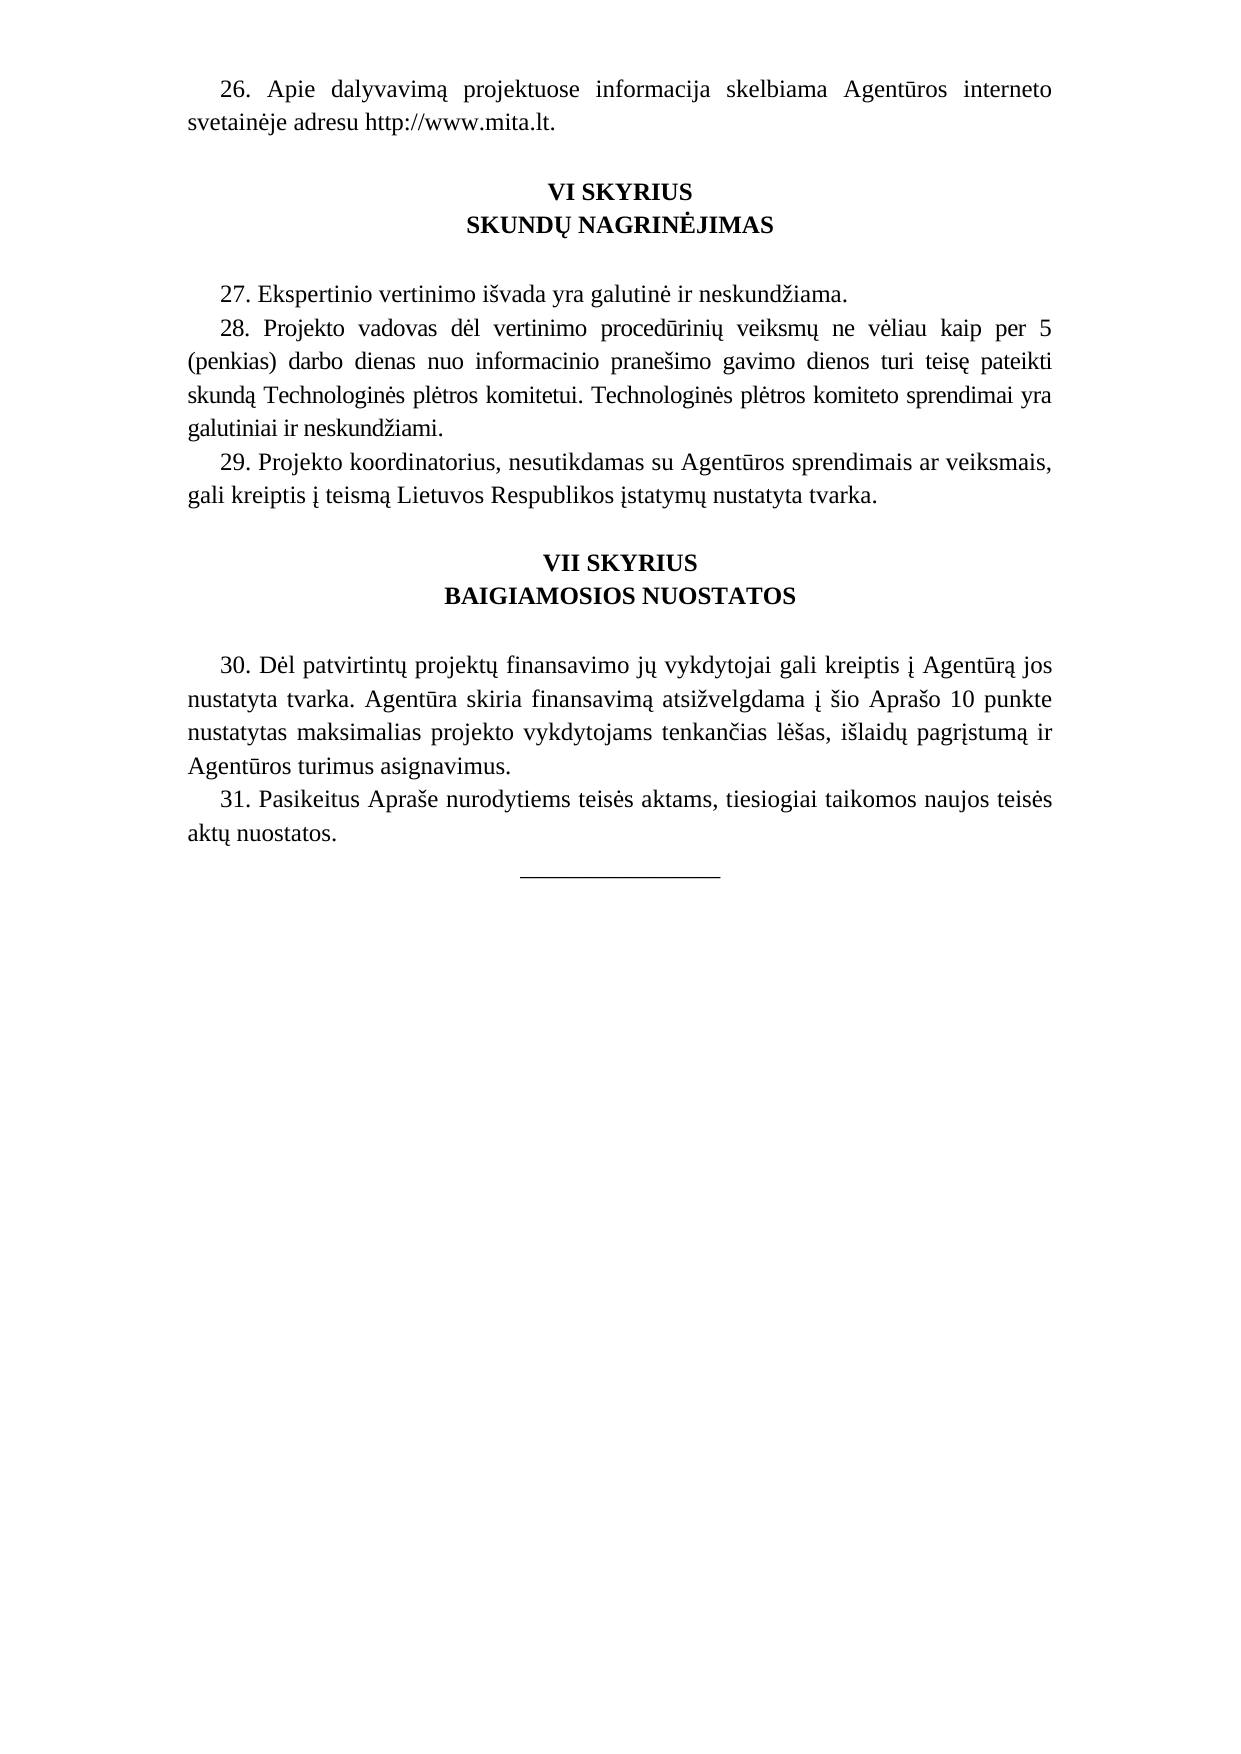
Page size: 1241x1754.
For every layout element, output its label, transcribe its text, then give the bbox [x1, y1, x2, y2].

text VI SKYRIUS [187, 177, 1053, 205]
text 29. Projekto koordinatorius, nesutikdamas su Agentūros sprendimais ar veiksmais, gali kreiptis į teismą Lietuvos Respublikos įstatymų nustatyta tvarka. [187, 447, 1053, 509]
text 26. Apie dalyvavimą projektuose informacija skelbiama Agentūros interneto svetainėje adresu http://www.mita.lt. [187, 74, 1053, 136]
text BAIGIAMOSIOS NUOSTATOS [187, 581, 1053, 610]
text SKUNDŲ NAGRINĖJIMAS [187, 210, 1053, 239]
text 31. Pasikeitus Apraše nurodytiems teisės aktams, tiesiogiai taikomos naujos teisės aktų nuostatos. [187, 784, 1053, 847]
text 30. Dėl patvirtintų projektų finansavimo jų vykdytojai gali kreiptis į Agentūrą jos nustatyta tvarka. Agentūra skiria finansavimą atsižvelgdama į šio Aprašo 10 punkte nustatytas maksimalias projekto vykdytojams tenkančias lėšas, išlaidų pagrįstumą ir Agentūros turimus asignavimus. [187, 650, 1053, 780]
text VII SKYRIUS [187, 548, 1053, 576]
text 27. Ekspertinio vertinimo išvada yra galutinė ir neskundžiama. [187, 279, 1053, 308]
text 28. Projekto vadovas dėl vertinimo procedūrinių veiksmų ne vėliau kaip per 5 (penkias) darbo dienas nuo informacinio pranešimo gavimo dienos turi teisę pateikti skundą Technologinės plėtros komitetui. Technologinės plėtros komiteto sprendimai yra galutiniai ir neskundžiami. [187, 313, 1053, 442]
text ________________ [187, 852, 1053, 880]
